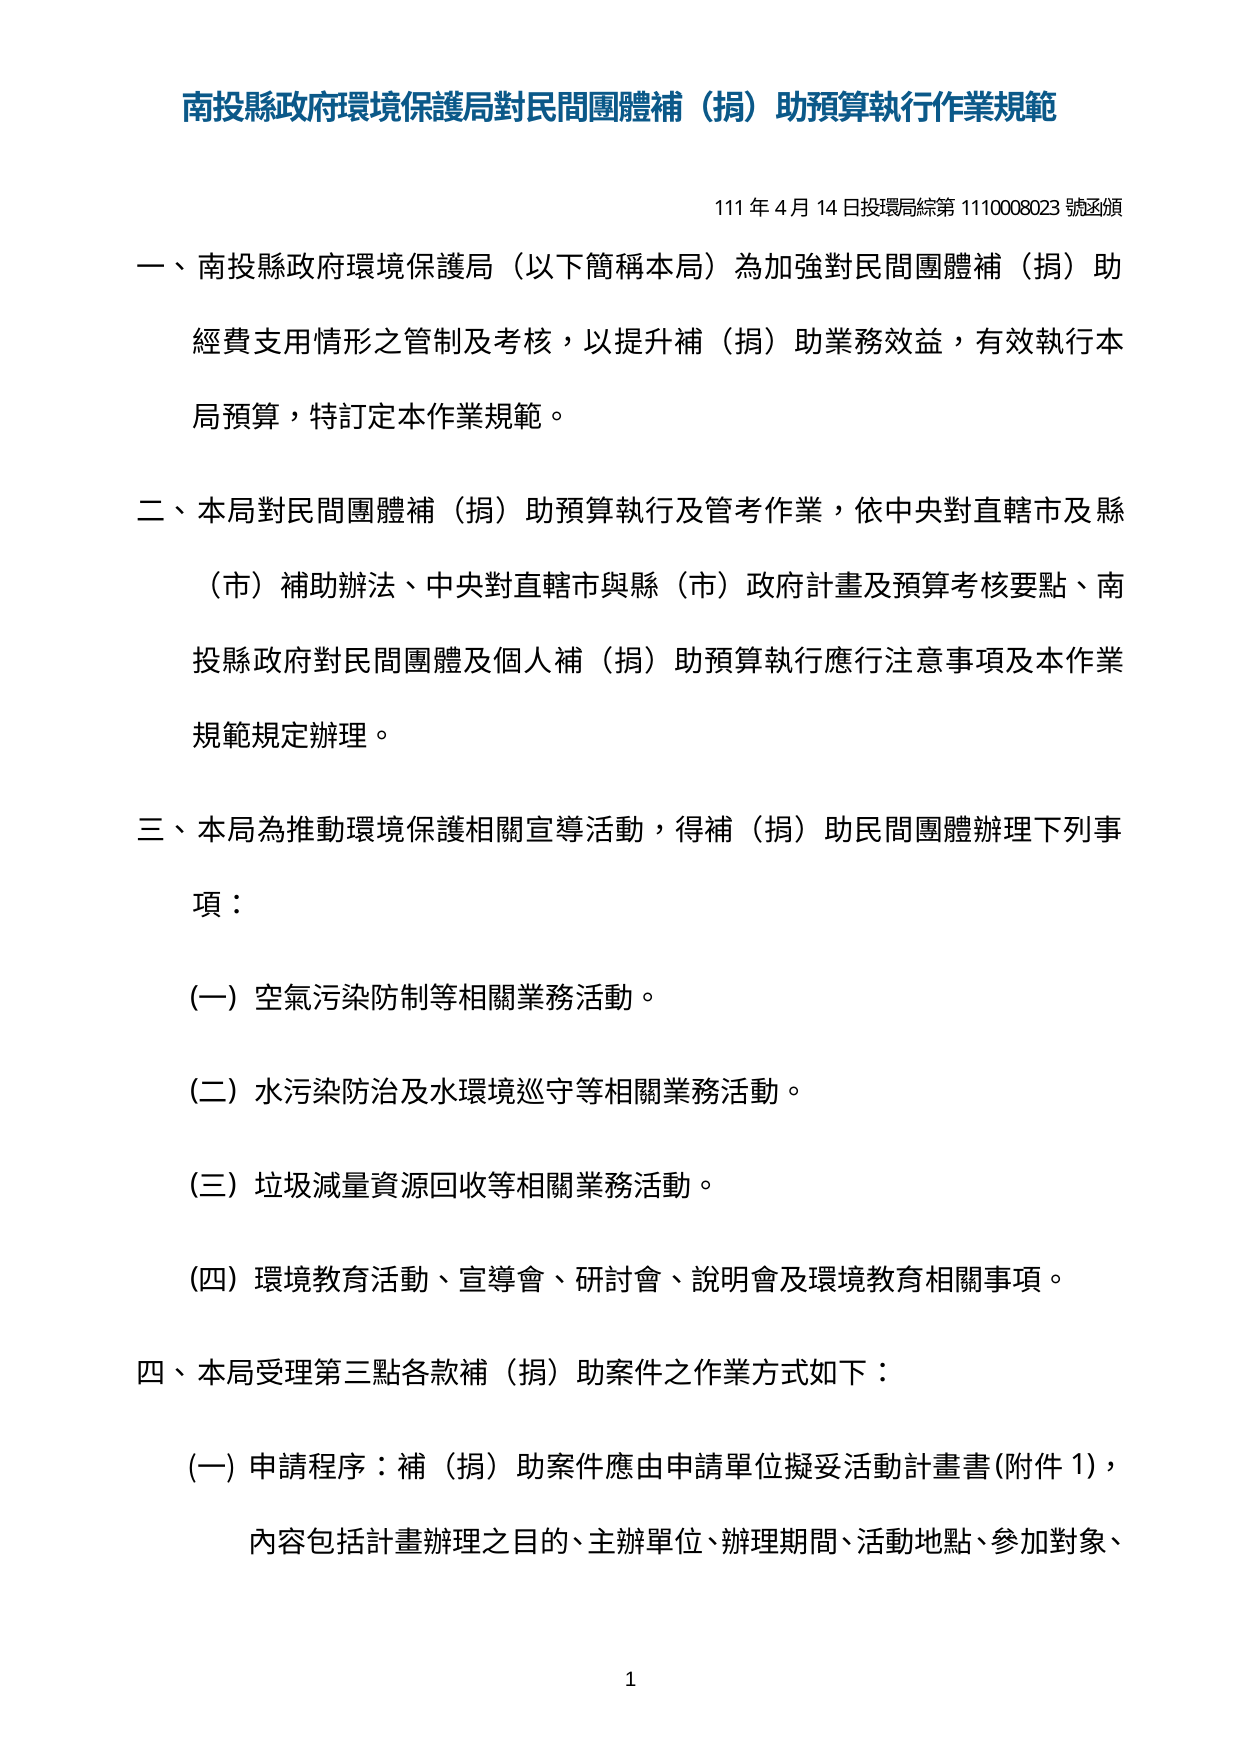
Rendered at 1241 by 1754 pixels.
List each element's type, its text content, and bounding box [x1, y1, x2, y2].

list 本局受理第三點各款補（捐）助案件之作業方式如下： [136, 1350, 1125, 1425]
list 垃圾減量資源回收等相關業務活動。 [190, 1162, 1125, 1237]
list 本局對民間團體補（捐）助預算執行及管考作業，依中央對直轄市及縣（市）補助辦法、中央對直轄市與縣（市）政府計畫及預算考核要點、南投縣政府對民間團體及個人補（捐）助預算執行應行注意事項及本作業規範規定辦理。 [136, 487, 1125, 787]
list 環境教育活動、宣導會、研討會、說明會及環境教育相關事項。 [190, 1256, 1125, 1331]
list 申請程序：補（捐）助案件應由申請單位擬妥活動計畫書(附件1)，內容包括計畫辦理之目的、主辦單位、辦理期間、活動地點、參加對象、人數、活動內容、議程、經費概算表（附件2）及預期效益，並檢附立案證書影本(應於影本簽章切結與正本相符)，具函向本局提出申請，其中： [187, 1444, 1125, 1594]
subtitle 南投縣政府環境保護局對民間團體補（捐）助預算執行作業規範 [117, 81, 1125, 156]
list 南投縣政府環境保護局（以下簡稱本局）為加強對民間團體補（捐）助經費支用情形之管制及考核，以提升補（捐）助業務效益，有效執行本局預算，特訂定本作業規範。 [136, 244, 1125, 469]
list 水污染防治及水環境巡守等相關業務活動。 [190, 1069, 1125, 1144]
text 111年4月14日投環局綜第1110008023號函頒 [136, 187, 1125, 225]
list 空氣污染防制等相關業務活動。 [190, 975, 1125, 1050]
list 本局為推動環境保護相關宣導活動，得補（捐）助民間團體辦理下列事項： [136, 806, 1125, 956]
